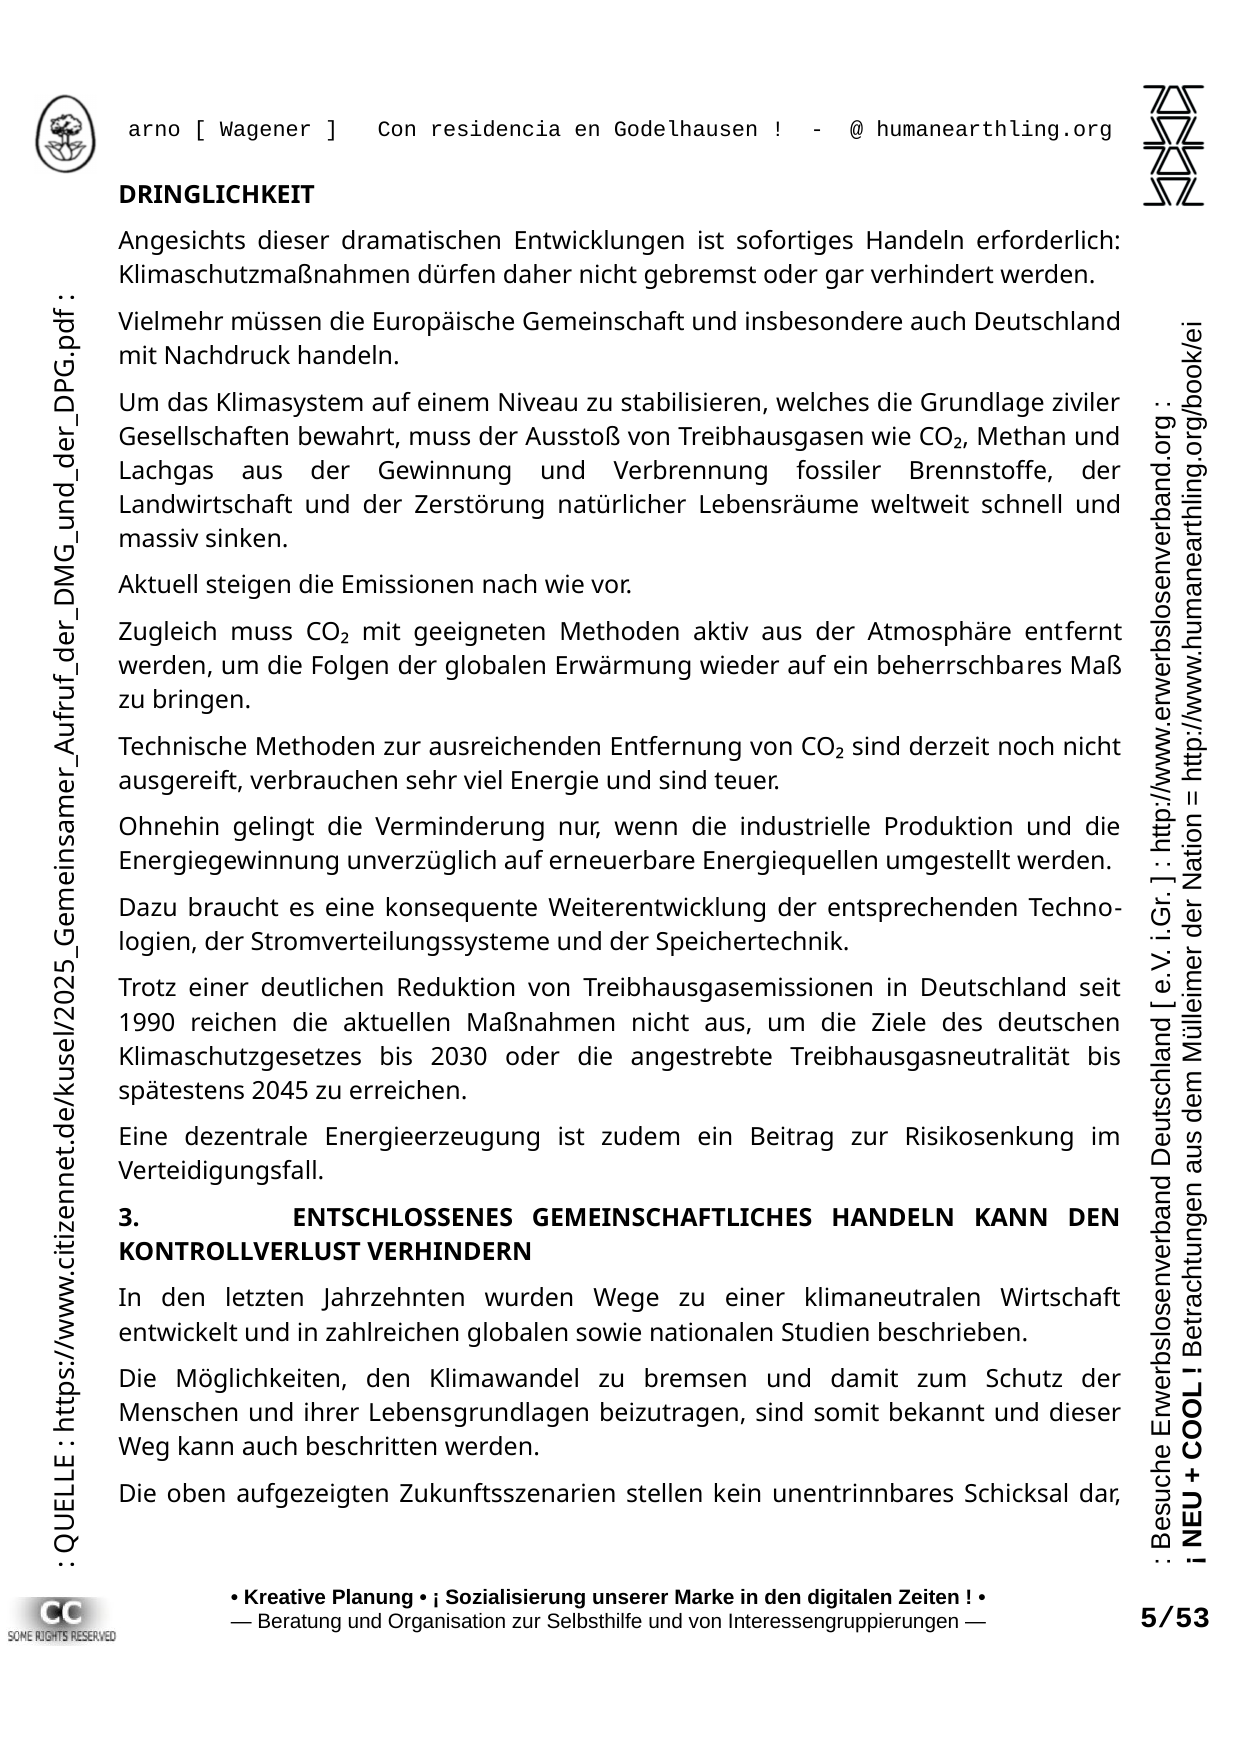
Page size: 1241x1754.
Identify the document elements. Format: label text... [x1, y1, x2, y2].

text Dazu braucht es eine konsequente Weiterentwicklung der entsprechenden Techno­logien, der Stromverteilungssysteme und der Speichertechnik. [118, 889, 1122, 958]
text Eine dezentrale Energieerzeugung ist zudem ein Beitrag zur Risikosenkung im Verteidigungsfall. [118, 1119, 1122, 1187]
text DRINGLICHKEIT [118, 176, 1122, 210]
picture [33, 94, 98, 174]
text Die oben aufgezeigten Zukunftsszenarien stellen kein unentrinnbares Schicksal dar, [118, 1475, 1122, 1509]
text Um das Klimasystem auf einem Niveau zu stabilisieren, welches die Grundlage ziviler Gesellschaften bewahrt, muss der Ausstoß von Treibhausgasen wie CO₂, Methan und Lachgas aus der Gewinnung und Verbrennung fossiler Brennstoffe, der Landwirtschaft und der Zerstörung natürlicher Lebensräume weltweit schnell und massiv sinken. [118, 384, 1122, 554]
picture [1142, 84, 1205, 207]
text Angesichts dieser dramatischen Entwicklungen ist sofortiges Handeln erforderlich: Kli­maschutzmaßnahmen dürfen daher nicht gebremst oder gar verhindert werden. [118, 223, 1122, 291]
text Zugleich muss CO₂ mit geeigneten Methoden aktiv aus der Atmosphäre ent­fernt werden, um die Folgen der globalen Erwärmung wieder auf ein beherrschba­res Maß zu bringen. [118, 613, 1122, 716]
text Technische Methoden zur ausreichenden Entfernung von CO₂ sind derzeit noch nicht ausgereift, verbrauchen sehr viel Energie und sind teuer. [118, 728, 1122, 796]
text Viel­mehr müssen die Europäische Gemeinschaft und insbesondere auch Deutschland mit Nachdruck handeln. [118, 303, 1122, 372]
picture [0, 1595, 122, 1646]
text In den letzten Jahrzehnten wurden Wege zu einer klimaneutralen Wirtschaft entwickelt und in zahlreichen globalen sowie nationalen Studien beschrieben. [118, 1280, 1122, 1348]
text 3. ENTSCHLOSSENES GEMEINSCHAFTLICHES HANDELN KANN DEN KONTROLLVERLUST VERHINDERN [118, 1199, 1122, 1268]
text Die Möglichkeiten, den Klimawandel zu bremsen und damit zum Schutz der Menschen und ihrer Lebens­grundlagen beizutragen, sind somit bekannt und dieser Weg kann auch beschritten werden. [118, 1361, 1122, 1463]
text Aktuell steigen die Emissionen nach wie vor. [118, 567, 1122, 601]
text Oh­nehin gelingt die Verminderung nur, wenn die industrielle Produktion und die Ener­giegewinnung unverzüglich auf erneuerbare Energiequellen umgestellt werden. [118, 809, 1122, 877]
text Trotz einer deutlichen Reduktion von Treibhausgasemissionen in Deutschland seit 1990 reichen die aktuellen Maßnahmen nicht aus, um die Ziele des deutschen Klimaschutzgesetzes bis 2030 oder die angestrebte Treibhausgasneutralität bis spätestens 2045 zu erreichen. [118, 970, 1122, 1106]
